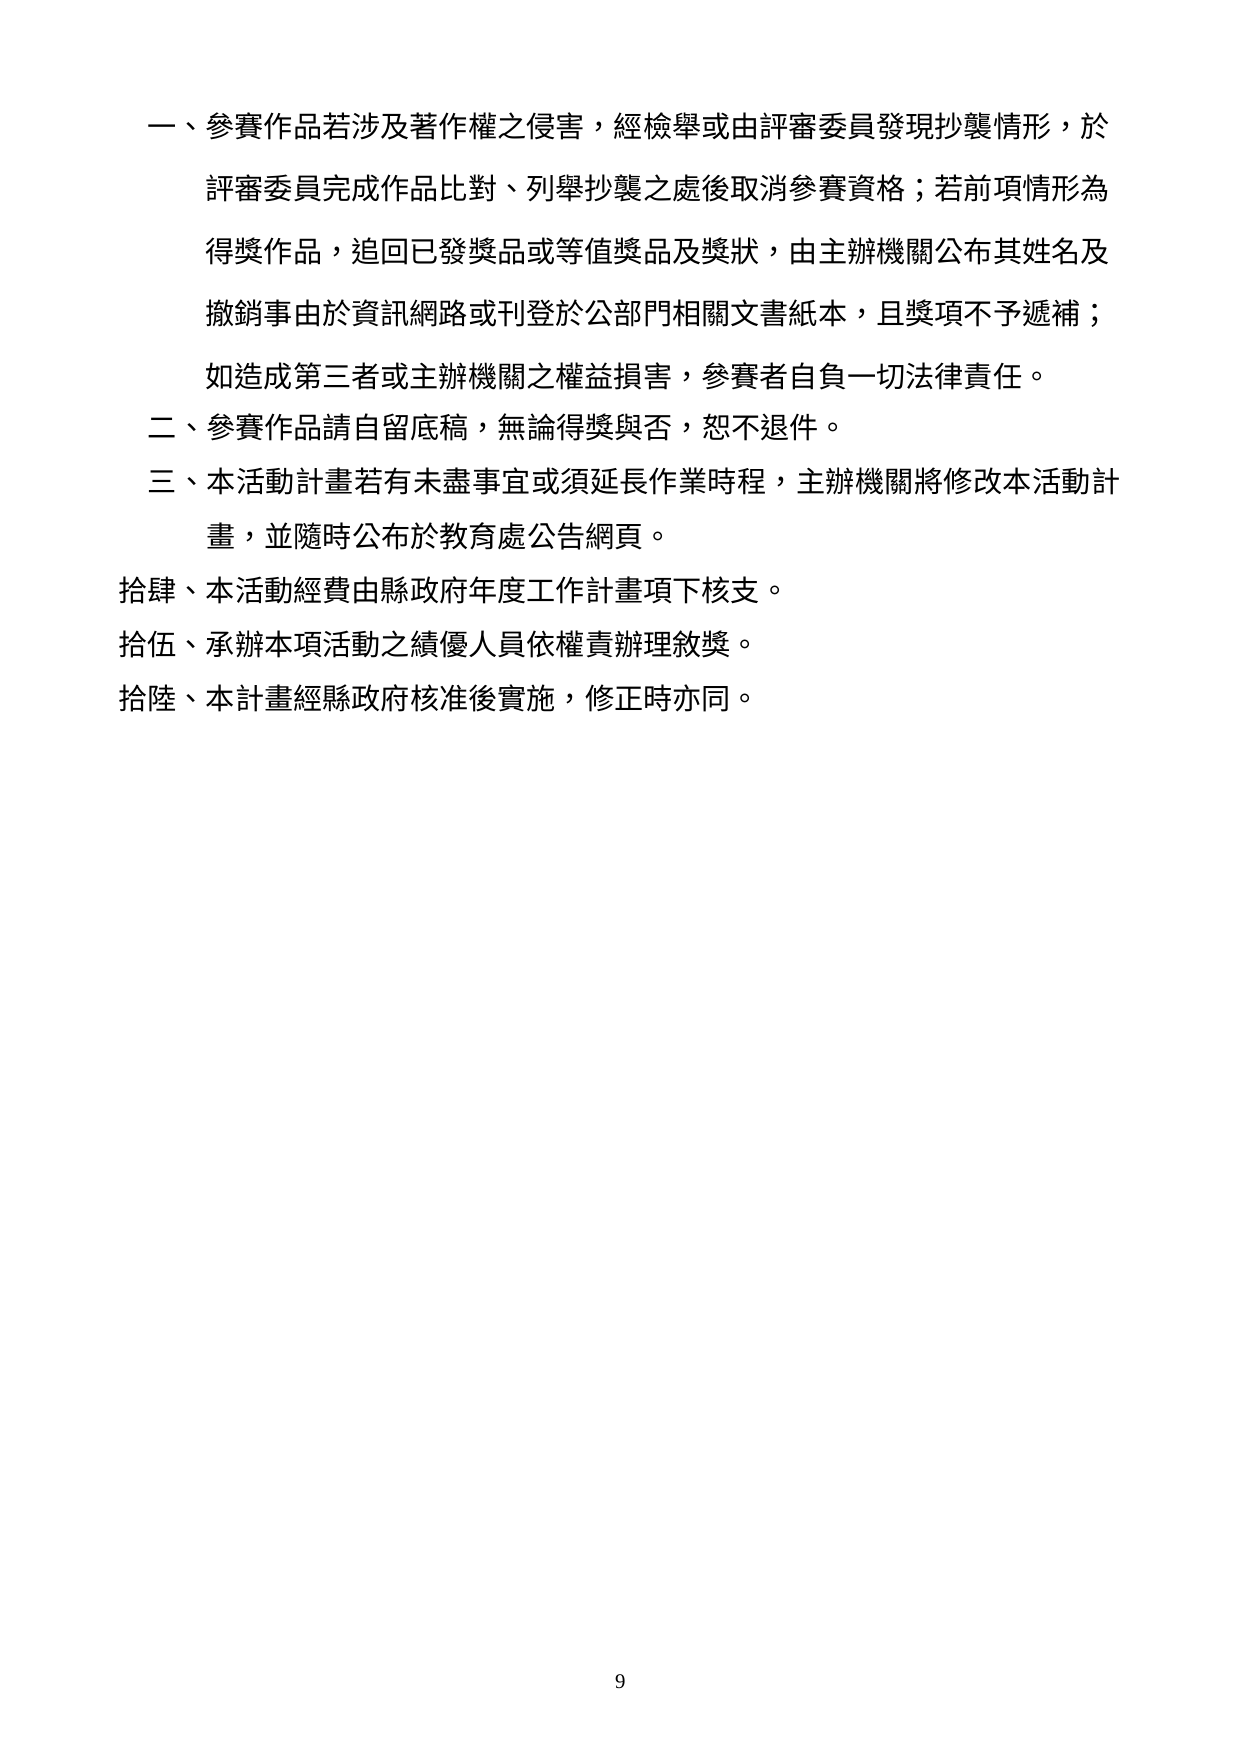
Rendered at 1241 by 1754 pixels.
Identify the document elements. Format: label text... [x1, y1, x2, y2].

text 二、參賽作品請自留底稿，無論得獎與否，恕不退件。 [148, 395, 1122, 449]
text 拾陸、本計畫經縣政府核准後實施，修正時亦同。 [118, 666, 1122, 720]
text 一、參賽作品若涉及著作權之侵害，經檢舉或由評審委員發現抄襲情形，於評審委員完成作品比對、列舉抄襲之處後取消參賽資格；若前項情形為得獎作品，追回已發獎品或等值獎品及獎狀，由主辦機關公布其姓名及撤銷事由於資訊網路或刊登於公部門相關文書紙本，且獎項不予遞補；如造成第三者或主辦機關之權益損害，參賽者自負一切法律責任。 [147, 83, 1122, 395]
text 拾肆、本活動經費由縣政府年度工作計畫項下核支。 [118, 558, 1122, 612]
text 拾伍、承辦本項活動之績優人員依權責辦理敘獎。 [118, 612, 1122, 666]
text 三、本活動計畫若有未盡事宜或須延長作業時程，主辦機關將修改本活動計畫，並隨時公布於教育處公告網頁。 [148, 449, 1122, 558]
